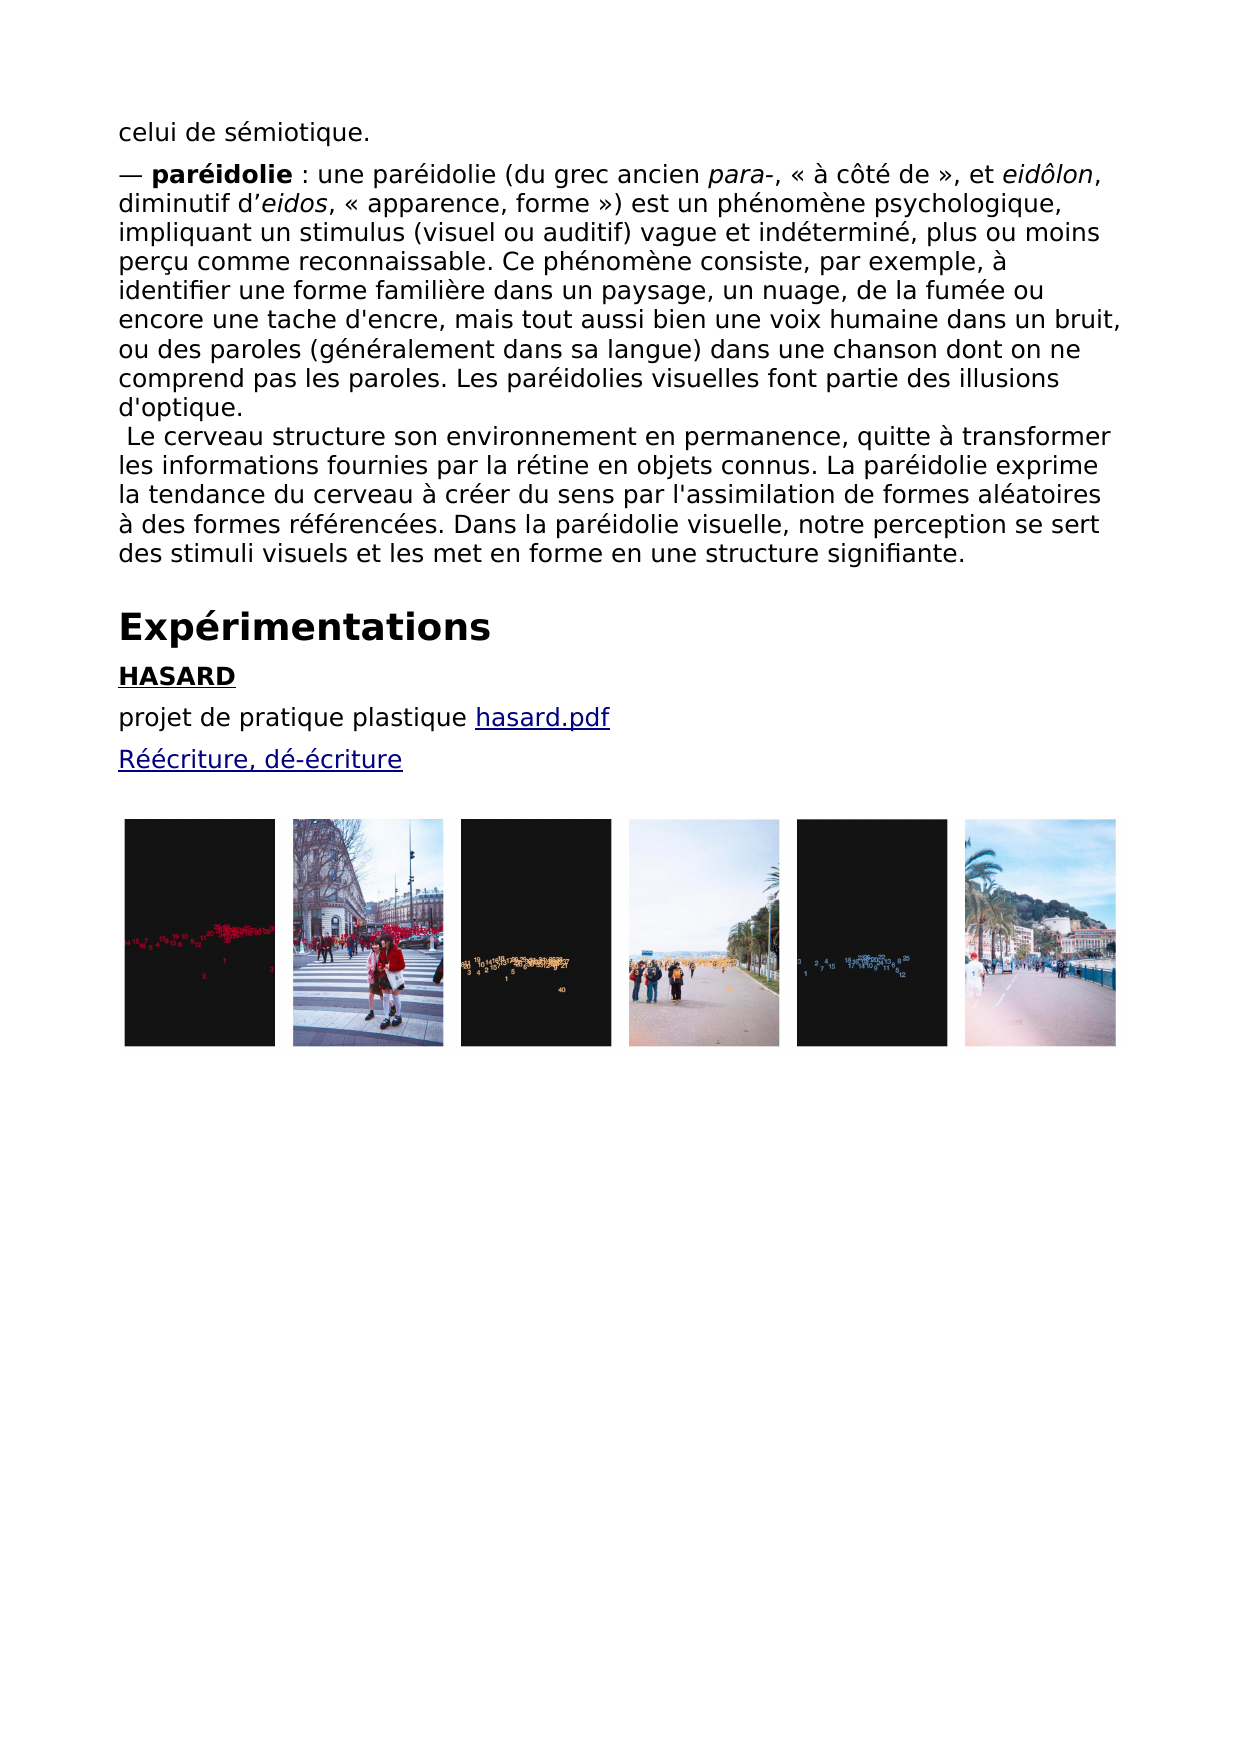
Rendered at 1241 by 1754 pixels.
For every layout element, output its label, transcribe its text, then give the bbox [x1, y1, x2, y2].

text projet de pratique plastique hasard.pdf [118, 703, 1122, 733]
text — paréidolie : une paréidolie (du grec ancien para-, « à côté de », et eidôlon, diminutif d’eidos, « apparence, forme ») est un phénomène psychologique, impliquant un stimulus (visuel ou auditif) vague et indéterminé, plus ou moins perçu comme reconnaissable. Ce phénomène consiste, par exemple, à identifier une forme familière dans un paysage, un nuage, de la fumée ou encore une tache d'encre, mais tout aussi bien une voix humaine dans un bruit, ou des paroles (généralement dans sa langue) dans une chanson dont on ne comprend pas les paroles. Les paréidolies visuelles font partie des illusions d'optique. Le cerveau structure son environnement en permanence, quitte à transformer les informations fournies par la rétine en objets connus. La paréidolie exprime la tendance du cerveau à créer du sens par l'assimilation de formes aléatoires à des formes référencées. Dans la paréidolie visuelle, notre perception se sert des stimuli visuels et les met en forme en une structure signifiante. [118, 160, 1122, 568]
text HASARD [118, 662, 1122, 691]
picture [118, 816, 1123, 1051]
text celui de sémiotique. [118, 118, 1122, 147]
subtitle Expérimentations [118, 606, 1122, 649]
text Réécriture, dé-écriture [118, 745, 1122, 803]
